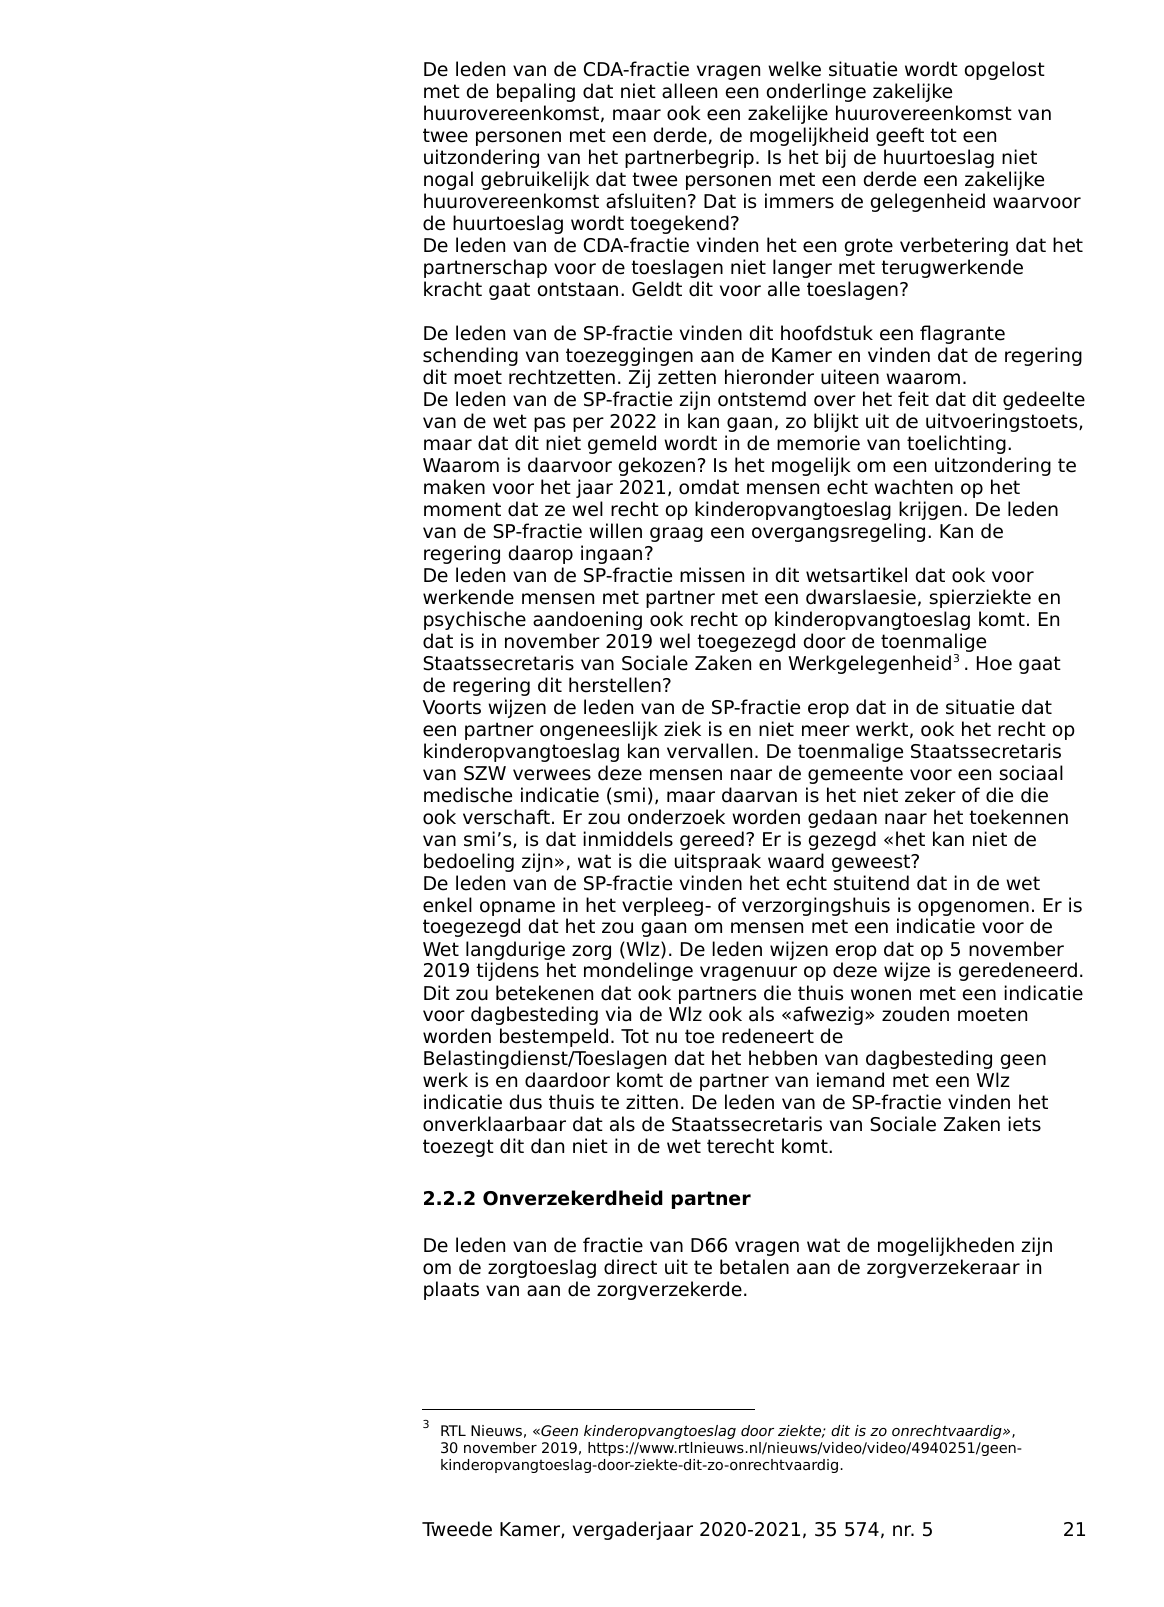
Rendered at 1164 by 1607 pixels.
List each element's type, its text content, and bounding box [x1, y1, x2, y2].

text De leden van de SP-fractie zijn ontstemd over het feit dat dit gedeelte van de wet pas per 2022 in kan gaan, zo blijkt uit de uitvoeringstoets, maar dat dit niet gemeld wordt in de memorie van toelichting. Waarom is daarvoor gekozen? Is het mogelijk om een uitzondering te maken voor het jaar 2021, omdat mensen echt wachten op het moment dat ze wel recht op kinderopvangtoeslag krijgen. De leden van de SP-fractie willen graag een overgangsregeling. Kan de regering daarop ingaan? [422, 389, 1087, 565]
text De leden van de CDA-fractie vinden het een grote verbetering dat het partnerschap voor de toeslagen niet langer met terugwerkende kracht gaat ontstaan. Geldt dit voor alle toeslagen? [422, 235, 1087, 301]
text De leden van de SP-fractie vinden het echt stuitend dat in de wet enkel opname in het verpleeg- of verzorgingshuis is opgenomen. Er is toegezegd dat het zou gaan om mensen met een indicatie voor de Wet langdurige zorg (Wlz). De leden wijzen erop dat op 5 november 2019 tijdens het mondelinge vragenuur op deze wijze is geredeneerd. Dit zou betekenen dat ook partners die thuis wonen met een indicatie voor dagbesteding via de Wlz ook als «afwezig» zouden moeten worden bestempeld. Tot nu toe redeneert de Belastingdienst/Toeslagen dat het hebben van dagbesteding geen werk is en daardoor komt de partner van iemand met een Wlz indicatie dus thuis te zitten. De leden van de SP-fractie vinden het onverklaarbaar dat als de Staatssecretaris van Sociale Zaken iets toezegt dit dan niet in de wet terecht komt. [422, 872, 1087, 1158]
text De leden van de CDA-fractie vragen welke situatie wordt opgelost met de bepaling dat niet alleen een onderlinge zakelijke huurovereenkomst, maar ook een zakelijke huurovereenkomst van twee personen met een derde, de mogelijkheid geeft tot een uitzondering van het partnerbegrip. Is het bij de huurtoeslag niet nogal gebruikelijk dat twee personen met een derde een zakelijke huurovereenkomst afsluiten? Dat is immers de gelegenheid waarvoor de huurtoeslag wordt toegekend? [422, 59, 1087, 235]
text De leden van de SP-fractie missen in dit wetsartikel dat ook voor werkende mensen met partner met een dwarslaesie, spierziekte en psychische aandoening ook recht op kinderopvangtoeslag komt. En dat is in november 2019 wel toegezegd door de toenmalige Staatssecretaris van Sociale Zaken en Werkgelegenheid. Hoe gaat de regering dit herstellen? [422, 565, 1087, 697]
text De leden van de SP-fractie vinden dit hoofdstuk een flagrante schending van toezeggingen aan de Kamer en vinden dat de regering dit moet rechtzetten. Zij zetten hieronder uiteen waarom. [422, 323, 1087, 389]
text RTL Nieuws, «Geen kinderopvangtoeslag door ziekte; dit is zo onrechtvaardig», 30 november 2019, https://www.rtlnieuws.nl/nieuws/video/video/4940251/geen-kinderopvangtoeslag-door-ziekte-dit-zo-onrechtvaardig. [422, 1418, 1087, 1474]
subtitle 2.2.2 Onverzekerdheid partner [422, 1188, 1087, 1210]
text De leden van de fractie van D66 vragen wat de mogelijkheden zijn om de zorgtoeslag direct uit te betalen aan de zorgverzekeraar in plaats van aan de zorgverzekerde. [422, 1235, 1087, 1301]
text Voorts wijzen de leden van de SP-fractie erop dat in de situatie dat een partner ongeneeslijk ziek is en niet meer werkt, ook het recht op kinderopvangtoeslag kan vervallen. De toenmalige Staatssecretaris van SZW verwees deze mensen naar de gemeente voor een sociaal medische indicatie (smi), maar daarvan is het niet zeker of die die ook verschaft. Er zou onderzoek worden gedaan naar het toekennen van smi’s, is dat inmiddels gereed? Er is gezegd «het kan niet de bedoeling zijn», wat is die uitspraak waard geweest? [422, 697, 1087, 872]
